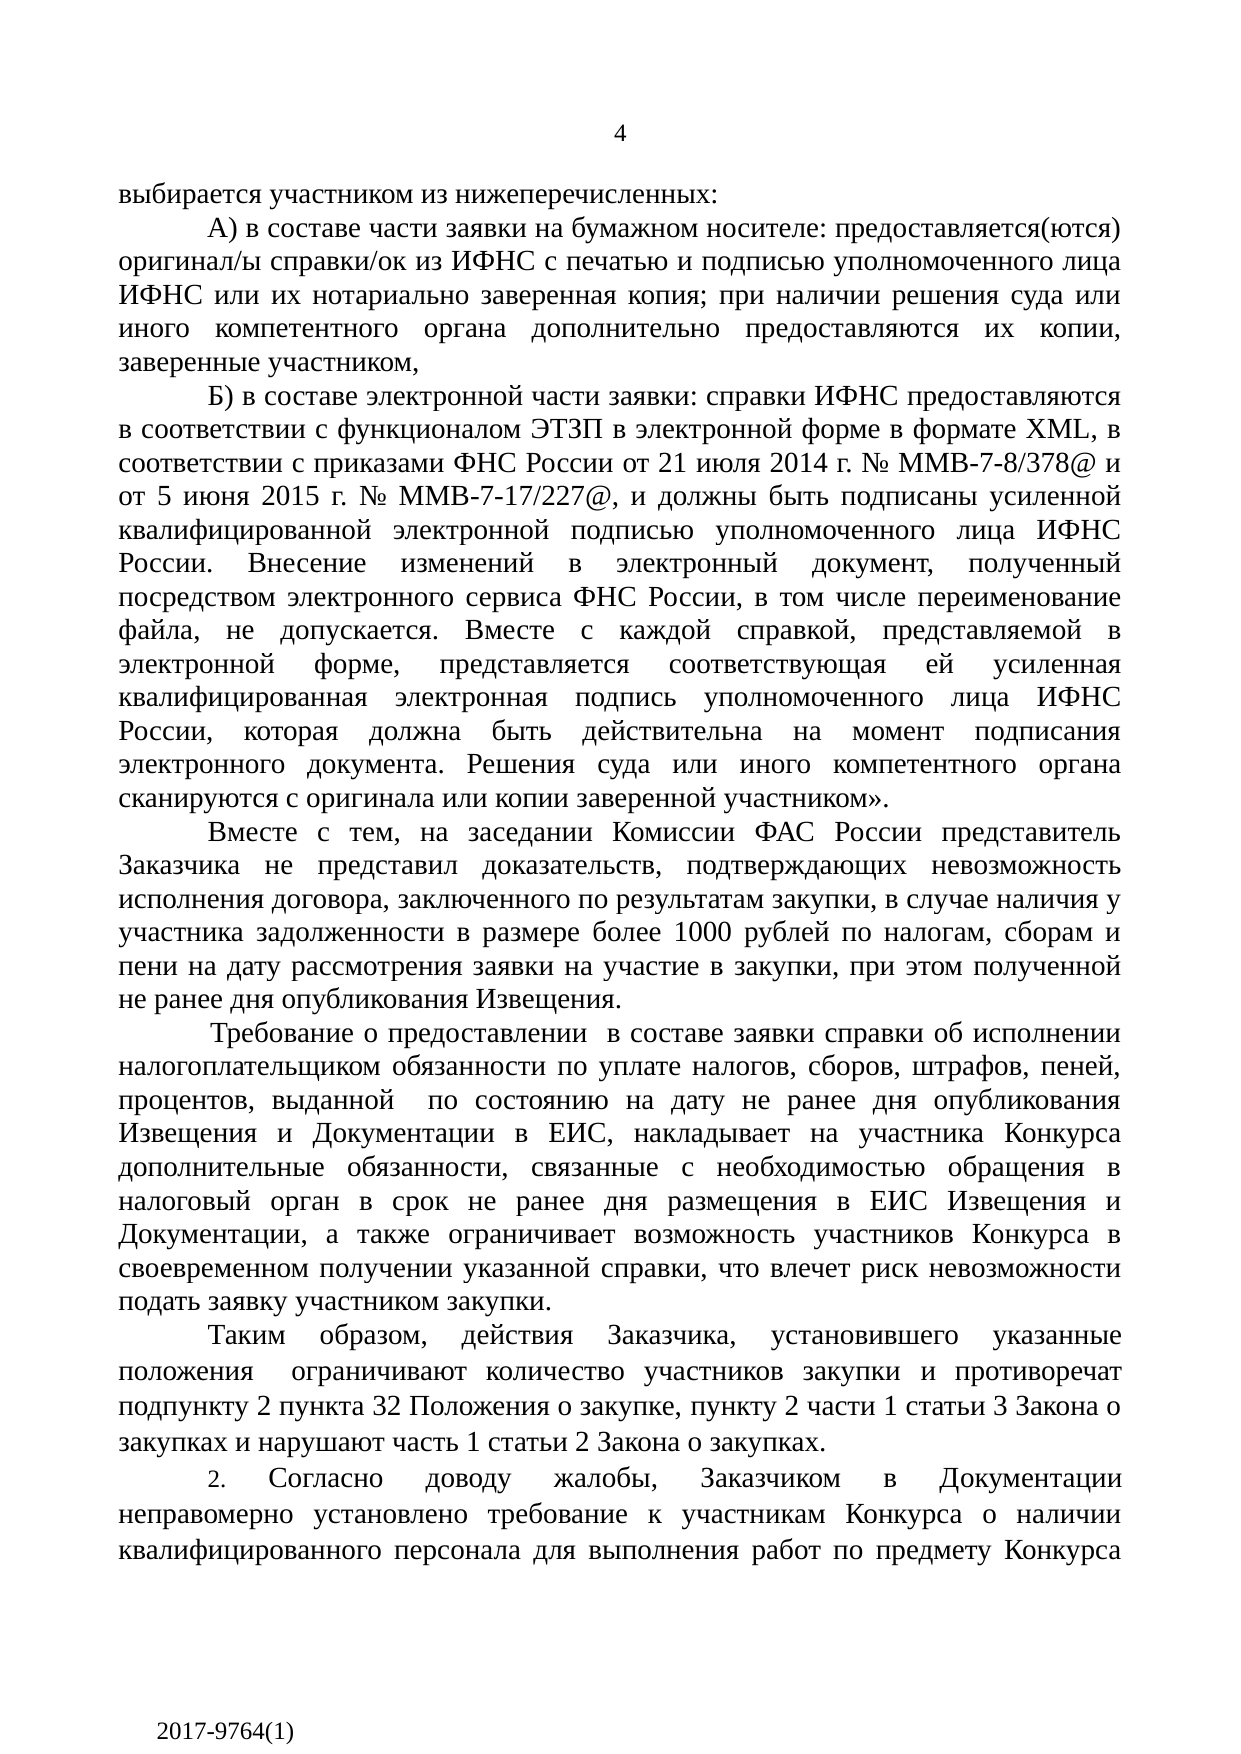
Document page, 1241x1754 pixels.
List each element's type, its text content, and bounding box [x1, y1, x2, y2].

text Таким образом, действия Заказчика, установившего указанные положения ограничивают количество участников закупки и противоречат подпункту 2 пункта 32 Положения о закупке, пункту 2 части 1 статьи 3 Закона о закупках и нарушают часть 1 статьи 2 Закона о закупках. [118, 1317, 1122, 1458]
text Вместе с тем, на заседании Комиссии ФАС России представитель Заказчика не представил доказательств, подтверждающих невозможность исполнения договора, заключенного по результатам закупки, в случае наличия у участника задолженности в размере более 1000 рублей по налогам, сборам и пени на дату рассмотрения заявки на участие в закупки, при этом полученной не ранее дня опубликования Извещения. [118, 814, 1122, 1015]
text А) в составе части заявки на бумажном носителе: предоставляется(ются) оригинал/ы справки/ок из ИФНС с печатью и подписью уполномоченного лица ИФНС или их нотариально заверенная копия; при наличии решения суда или иного компетентного органа дополнительно предоставляются их копии, заверенные участником, [118, 210, 1122, 378]
list Согласно доводу жалобы, Заказчиком в Документации неправомерно установлено требование к участникам Конкурса о наличии квалифицированного персонала для выполнения работ по предмету Конкурса [118, 1460, 1122, 1565]
text выбирается участником из нижеперечисленных: [118, 176, 1122, 210]
text Б) в составе электронной части заявки: справки ИФНС предоставляются в соответствии с функционалом ЭТЗП в электронной форме в формате XML, в соответствии с приказами ФНС России от 21 июля 2014 г. № ММВ-7-8/378@ и от 5 июня 2015 г. № ММВ-7-17/227@, и должны быть подписаны усиленной квалифицированной электронной подписью уполномоченного лица ИФНС России. Внесение изменений в электронный документ, полученный посредством электронного сервиса ФНС России, в том числе переименование файла, не допускается. Вместе с каждой справкой, представляемой в электронной форме, представляется соответствующая ей усиленная квалифицированная электронная подпись уполномоченного лица ИФНС России, которая должна быть действительна на момент подписания электронного документа. Решения суда или иного компетентного органа сканируются с оригинала или копии заверенной участником». [118, 378, 1122, 814]
text Требование о предоставлении в составе заявки справки об исполнении налогоплательщиком обязанности по уплате налогов, сборов, штрафов, пеней, процентов, выданной по состоянию на дату не ранее дня опубликования Извещения и Документации в ЕИС, накладывает на участника Конкурса дополнительные обязанности, связанные с необходимостью обращения в налоговый орган в срок не ранее дня размещения в ЕИС Извещения и Документации, а также ограничивает возможность участников Конкурса в своевременном получении указанной справки, что влечет риск невозможности подать заявку участником закупки. [118, 1015, 1122, 1317]
